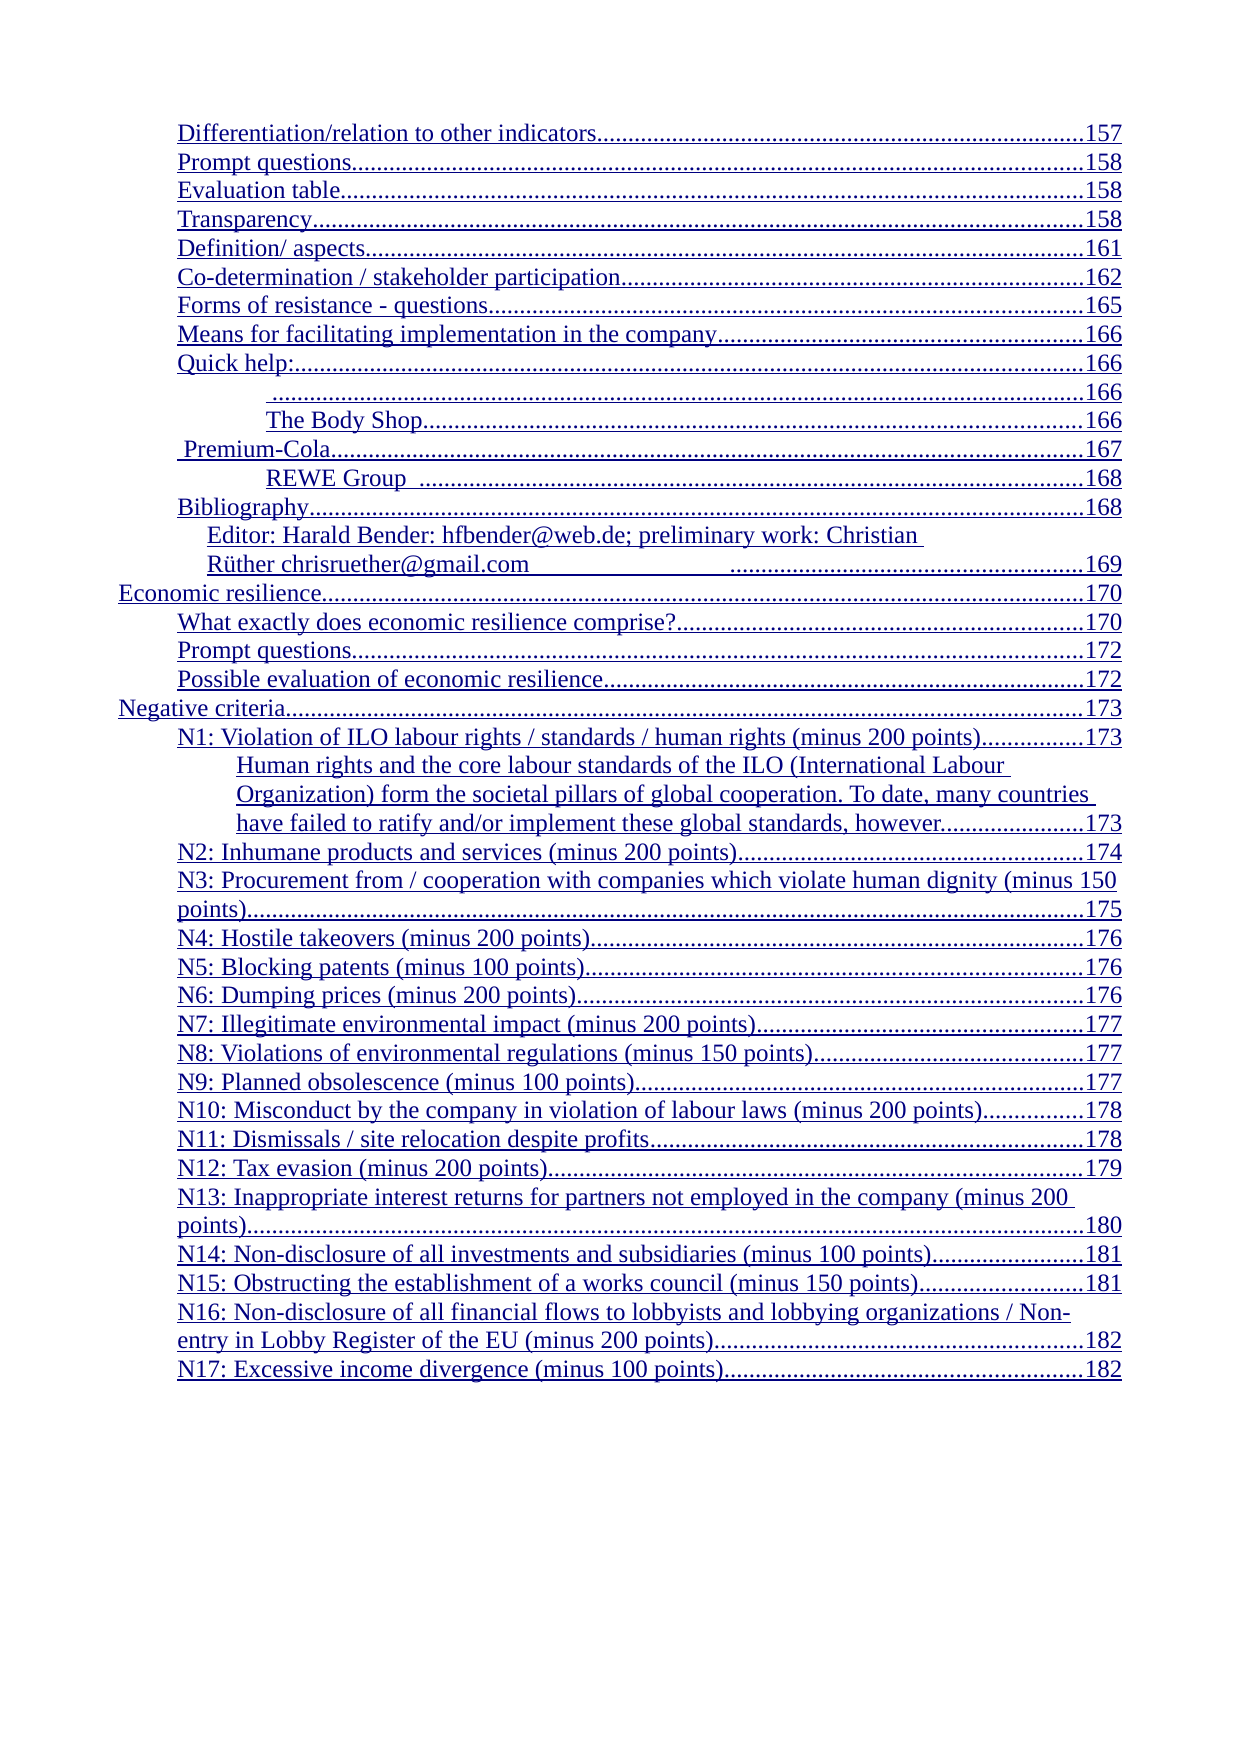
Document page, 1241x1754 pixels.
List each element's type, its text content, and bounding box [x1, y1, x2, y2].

text N16: Non-disclosure of all financial flows to lobbyists and lobbying organizations / Non-entry in Lobby Register of the EU (minus 200 points) 182 [177, 1297, 1122, 1351]
text N4: Hostile takeovers (minus 200 points) 176 [177, 923, 1122, 948]
text N12: Tax evasion (minus 200 points) 179 [177, 1153, 1122, 1178]
text N3: Procurement from / cooperation with companies which violate human dignity (minus 150 points) 175 [177, 866, 1122, 919]
text Co-determination / stakeholder participation 162 [177, 262, 1122, 287]
text Forms of resistance - questions 165 [177, 291, 1122, 316]
text Transparency 158 [177, 204, 1122, 229]
text Possible evaluation of economic resilience 172 [177, 664, 1122, 689]
text Human rights and the core labour standards of the ILO (International Labour Organization) form the societal pillars of global cooperation. To date, many countries have failed to ratify and/or implement these global standards, however. 173 [236, 751, 1122, 833]
text N2: Inhumane products and services (minus 200 points) 174 [177, 837, 1122, 862]
text Negative criteria 173 [118, 693, 1122, 718]
text N17: Excessive income divergence (minus 100 points) 182 [177, 1354, 1122, 1379]
text Differentiation/relation to other indicators 157 [177, 118, 1122, 143]
text REWE Group 168 [266, 463, 1122, 488]
text Quick help: 166 [177, 348, 1122, 373]
text N1: Violation of ILO labour rights / standards / human rights (minus 200 points) 173 [177, 722, 1122, 747]
text N8: Violations of environmental regulations (minus 150 points) 177 [177, 1038, 1122, 1063]
text N13: Inappropriate interest returns for partners not employed in the company (minus 200 points) 180 [177, 1182, 1122, 1236]
text N10: Misconduct by the company in violation of labour laws (minus 200 points) 178 [177, 1096, 1122, 1121]
text Bibliography 168 [177, 492, 1122, 517]
text What exactly does economic resilience comprise? 170 [177, 607, 1122, 632]
text N11: Dismissals / site relocation despite profits 178 [177, 1124, 1122, 1149]
text Economic resilience 170 [118, 578, 1122, 603]
text Editor: Harald Bender: hfbender@web.de; preliminary work: Christian Rüther chrisruether@gmail.com 169 [207, 521, 1122, 574]
text N14: Non-disclosure of all investments and subsidiaries (minus 100 points) 181 [177, 1239, 1122, 1264]
text N7: Illegitimate environmental impact (minus 200 points) 177 [177, 1009, 1122, 1034]
text Evaluation table 158 [177, 176, 1122, 201]
text N9: Planned obsolescence (minus 100 points) 177 [177, 1067, 1122, 1092]
text 166 [266, 377, 1122, 402]
text N5: Blocking patents (minus 100 points) 176 [177, 952, 1122, 977]
text Means for facilitating implementation in the company 166 [177, 319, 1122, 344]
text The Body Shop 166 [266, 406, 1122, 431]
text Prompt questions 172 [177, 636, 1122, 661]
text N15: Obstructing the establishment of a works council (minus 150 points) 181 [177, 1268, 1122, 1293]
text N6: Dumping prices (minus 200 points) 176 [177, 981, 1122, 1006]
text Definition/ aspects 161 [177, 233, 1122, 258]
text Premium-Cola 167 [177, 434, 1122, 459]
text Prompt questions 158 [177, 147, 1122, 172]
